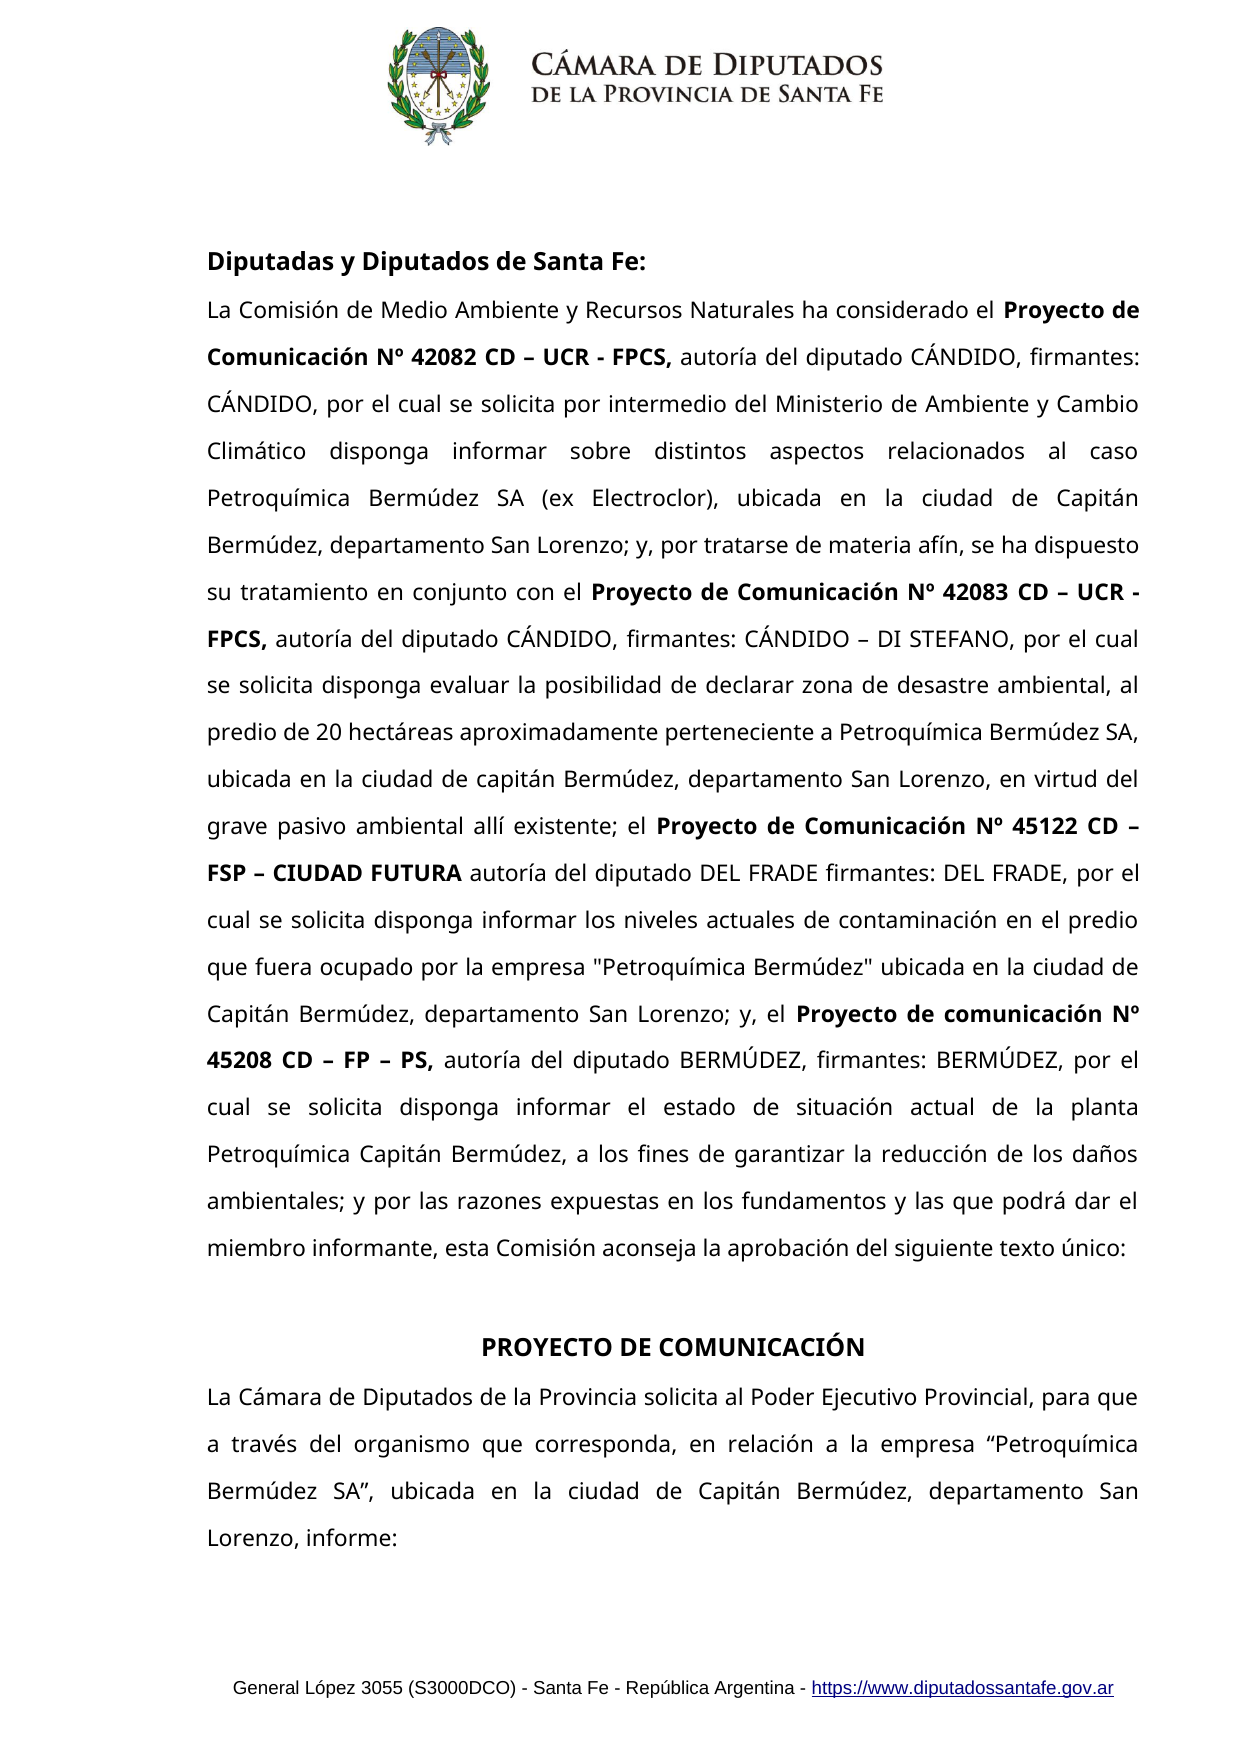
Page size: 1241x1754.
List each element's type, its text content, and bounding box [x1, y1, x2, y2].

text La Comisión de Medio Ambiente y Recursos Naturales ha considerado el Proyecto de Comunicación Nº 42082 CD – UCR - FPCS, autoría del diputado CÁNDIDO, firmantes: CÁNDIDO, por el cual se solicita por intermedio del Ministerio de Ambiente y Cambio Climático disponga informar sobre distintos aspectos relacionados al caso Petroquímica Bermúdez SA (ex Electroclor), ubicada en la ciudad de Capitán Bermúdez, departamento San Lorenzo; y, por tratarse de materia afín, se ha dispuesto su tratamiento en conjunto con el Proyecto de Comunicación Nº 42083 CD – UCR - FPCS, autoría del diputado CÁNDIDO, firmantes: CÁNDIDO – DI STEFANO, por el cual se solicita disponga evaluar la posibilidad de declarar zona de desastre ambiental, al predio de 20 hectáreas aproximadamente perteneciente a Petroquímica Bermúdez SA, ubicada en la ciudad de capitán Bermúdez, departamento San Lorenzo, en virtud del grave pasivo ambiental allí existente; el Proyecto de Comunicación Nº 45122 CD – FSP – CIUDAD FUTURA autoría del diputado DEL FRADE firmantes: DEL FRADE, por el cual se solicita disponga informar los niveles actuales de contaminación en el predio que fuera ocupado por la empresa "Petroquímica Bermúdez" ubicada en la ciudad de Capitán Bermúdez, departamento San Lorenzo; y, el Proyecto de comunicación Nº 45208 CD – FP – PS, autoría del diputado BERMÚDEZ, firmantes: BERMÚDEZ, por el cual se solicita disponga informar el estado de situación actual de la planta Petroquímica Capitán Bermúdez, a los fines de garantizar la reducción de los daños ambientales; y por las razones expuestas en los fundamentos y las que podrá dar el miembro informante, esta Comisión aconseja la aprobación del siguiente texto único: [207, 294, 1140, 1263]
text La Cámara de Diputados de la Provincia solicita al Poder Ejecutivo Provincial, para que a través del organismo que corresponda, en relación a la empresa “Petroquímica Bermúdez SA”, ubicada en la ciudad de Capitán Bermúdez, departamento San Lorenzo, informe: [207, 1381, 1140, 1553]
picture [387, 27, 883, 150]
text Diputadas y Diputados de Santa Fe: [207, 243, 1140, 277]
text PROYECTO DE COMUNICACIÓN [207, 1330, 1140, 1364]
